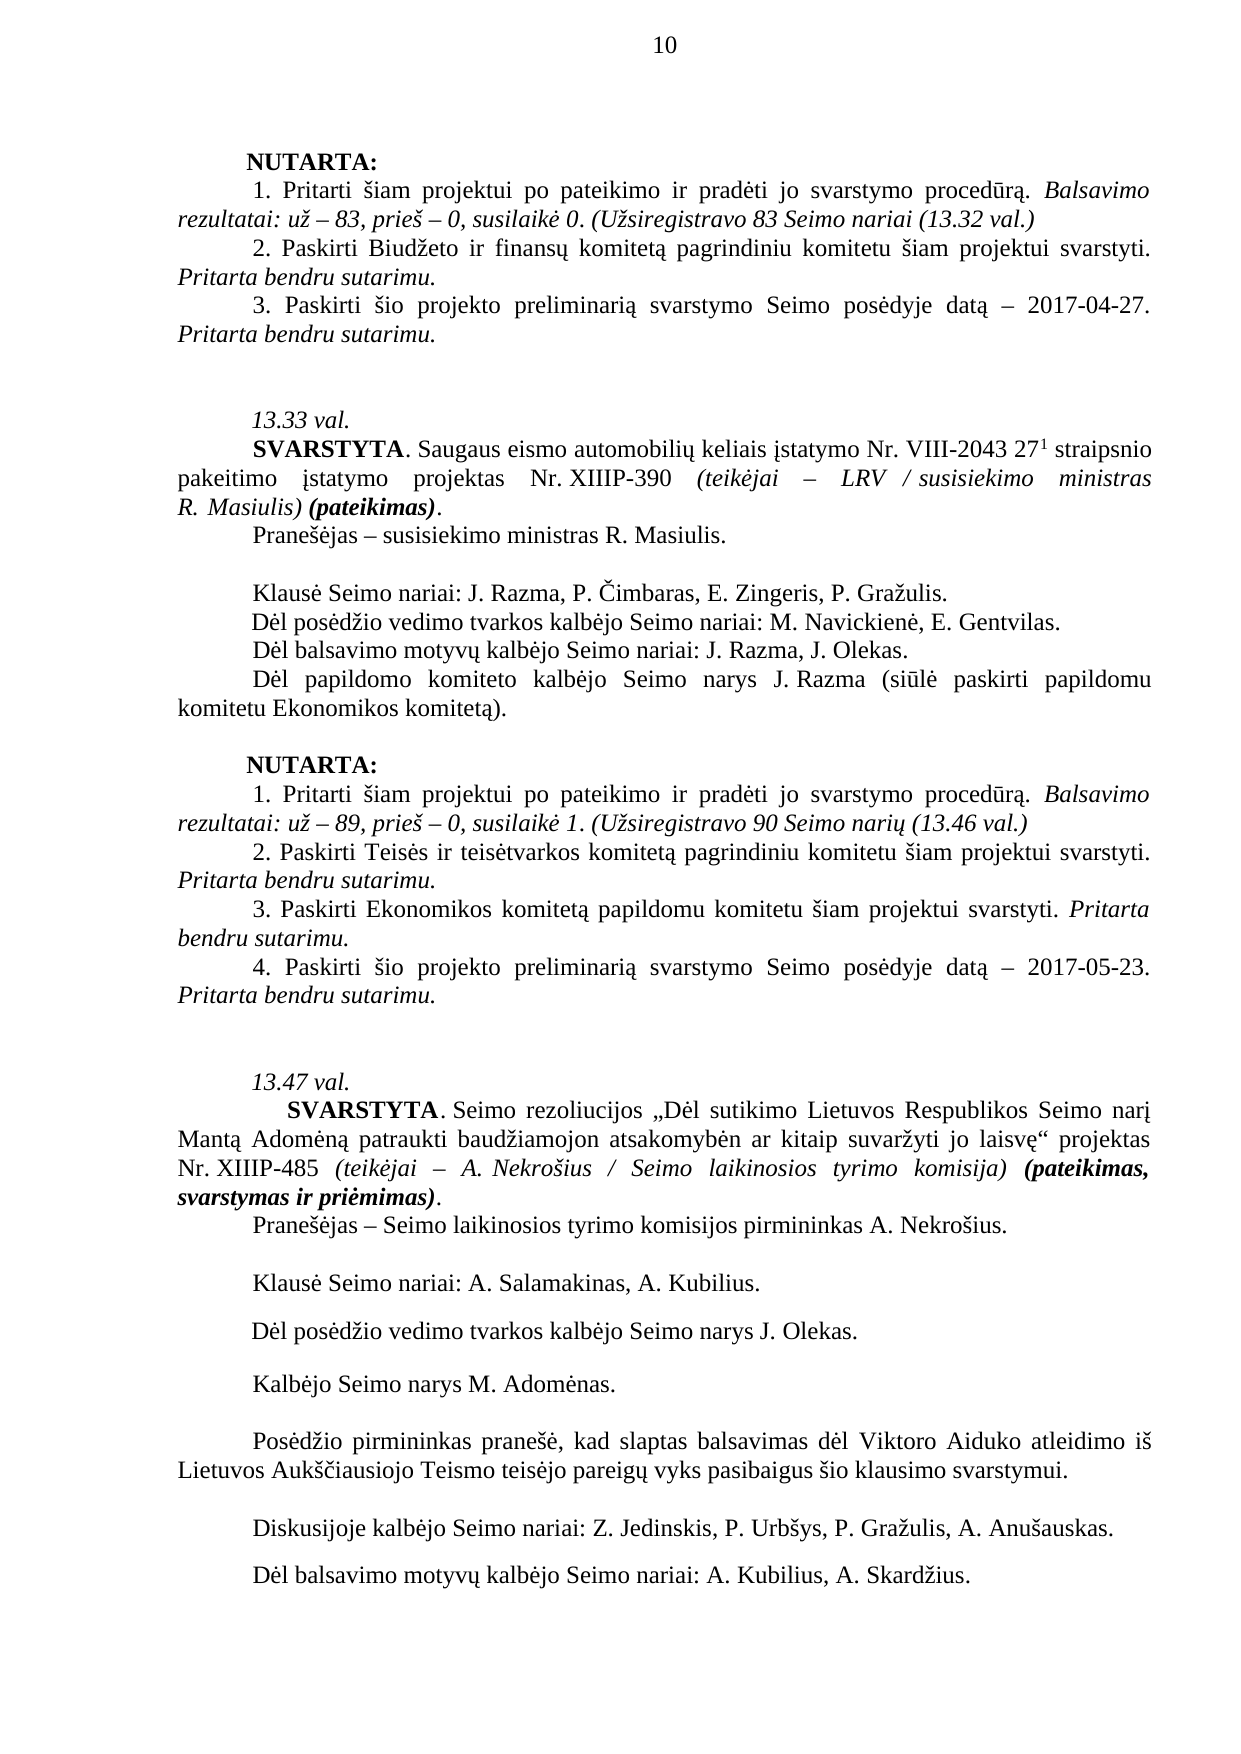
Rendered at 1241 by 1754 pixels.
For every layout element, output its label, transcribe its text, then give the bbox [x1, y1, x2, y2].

text Pranešėjas – Seimo laikinosios tyrimo komisijos pirmininkas A. Nekrošius. [177, 1211, 1152, 1239]
text Diskusijoje kalbėjo Seimo nariai: Z. Jedinskis, P. Urbšys, P. Gražulis, A. Anušauskas. [177, 1513, 1152, 1541]
text 1. Pritarti šiam projektui po pateikimo ir pradėti jo svarstymo procedūrą. Balsavimo rezultatai: už – 89, prieš – 0, susilaikė 1. (Užsiregistravo 90 Seimo narių (13.46 val.) [177, 779, 1152, 837]
text 4. Paskirti šio projekto preliminarią svarstymo Seimo posėdyje datą – 2017-05-23. Pritarta bendru sutarimu. [177, 952, 1152, 1009]
text 13.47 val. [177, 1067, 1152, 1096]
text SVARSTYTA. Saugaus eismo automobilių keliais įstatymo Nr. VIII-2043 271 straipsnio pakeitimo įstatymo projektas Nr. XIIIP-390 (teikėjai – LRV / susisiekimo ministras R. Masiulis) (pateikimas). [177, 434, 1152, 521]
text 1. Pritarti šiam projektui po pateikimo ir pradėti jo svarstymo procedūrą. Balsavimo rezultatai: už – 83, prieš – 0, susilaikė 0. (Užsiregistravo 83 Seimo nariai (13.32 val.) [177, 176, 1152, 233]
text Klausė Seimo nariai: A. Salamakinas, A. Kubilius. [177, 1268, 1152, 1297]
text 3. Paskirti Ekonomikos komitetą papildomu komitetu šiam projektui svarstyti. Pritarta bendru sutarimu. [177, 894, 1152, 952]
text SVARSTYTA. Seimo rezoliucijos „Dėl sutikimo Lietuvos Respublikos Seimo narį Mantą Adomėną patraukti baudžiamojon atsakomybėn ar kitaip suvaržyti jo laisvę“ projektas Nr. XIIIP-485 (teikėjai – A. Nekrošius / Seimo laikinosios tyrimo komisija) (pateikimas, svarstymas ir priėmimas). [177, 1096, 1152, 1211]
text Dėl posėdžio vedimo tvarkos kalbėjo Seimo nariai: M. Navickienė, E. Gentvilas. [177, 607, 1152, 636]
text Dėl balsavimo motyvų kalbėjo Seimo nariai: J. Razma, J. Olekas. [177, 636, 1152, 664]
text Pranešėjas – susisiekimo ministras R. Masiulis. [177, 521, 1152, 549]
text NUTARTA: [177, 147, 1152, 176]
text 13.33 val. [177, 406, 1152, 434]
text 2. Paskirti Biudžeto ir finansų komitetą pagrindiniu komitetu šiam projektui svarstyti. Pritarta bendru sutarimu. [177, 233, 1152, 291]
text NUTARTA: [177, 751, 1152, 779]
text Dėl balsavimo motyvų kalbėjo Seimo nariai: A. Kubilius, A. Skardžius. [177, 1561, 1152, 1589]
text Dėl posėdžio vedimo tvarkos kalbėjo Seimo narys J. Olekas. [177, 1316, 1152, 1345]
text Klausė Seimo nariai: J. Razma, P. Čimbaras, E. Zingeris, P. Gražulis. [177, 578, 1152, 607]
text Dėl papildomo komiteto kalbėjo Seimo narys J. Razma (siūlė paskirti papildomu komitetu Ekonomikos komitetą). [177, 664, 1152, 722]
text 3. Paskirti šio projekto preliminarią svarstymo Seimo posėdyje datą – 2017-04-27. Pritarta bendru sutarimu. [177, 291, 1152, 348]
text Posėdžio pirmininkas pranešė, kad slaptas balsavimas dėl Viktoro Aiduko atleidimo iš Lietuvos Aukščiausiojo Teismo teisėjo pareigų vyks pasibaigus šio klausimo svarstymui. [177, 1426, 1152, 1484]
text Kalbėjo Seimo narys M. Adomėnas. [177, 1369, 1152, 1398]
text 2. Paskirti Teisės ir teisėtvarkos komitetą pagrindiniu komitetu šiam projektui svarstyti. Pritarta bendru sutarimu. [177, 837, 1152, 894]
